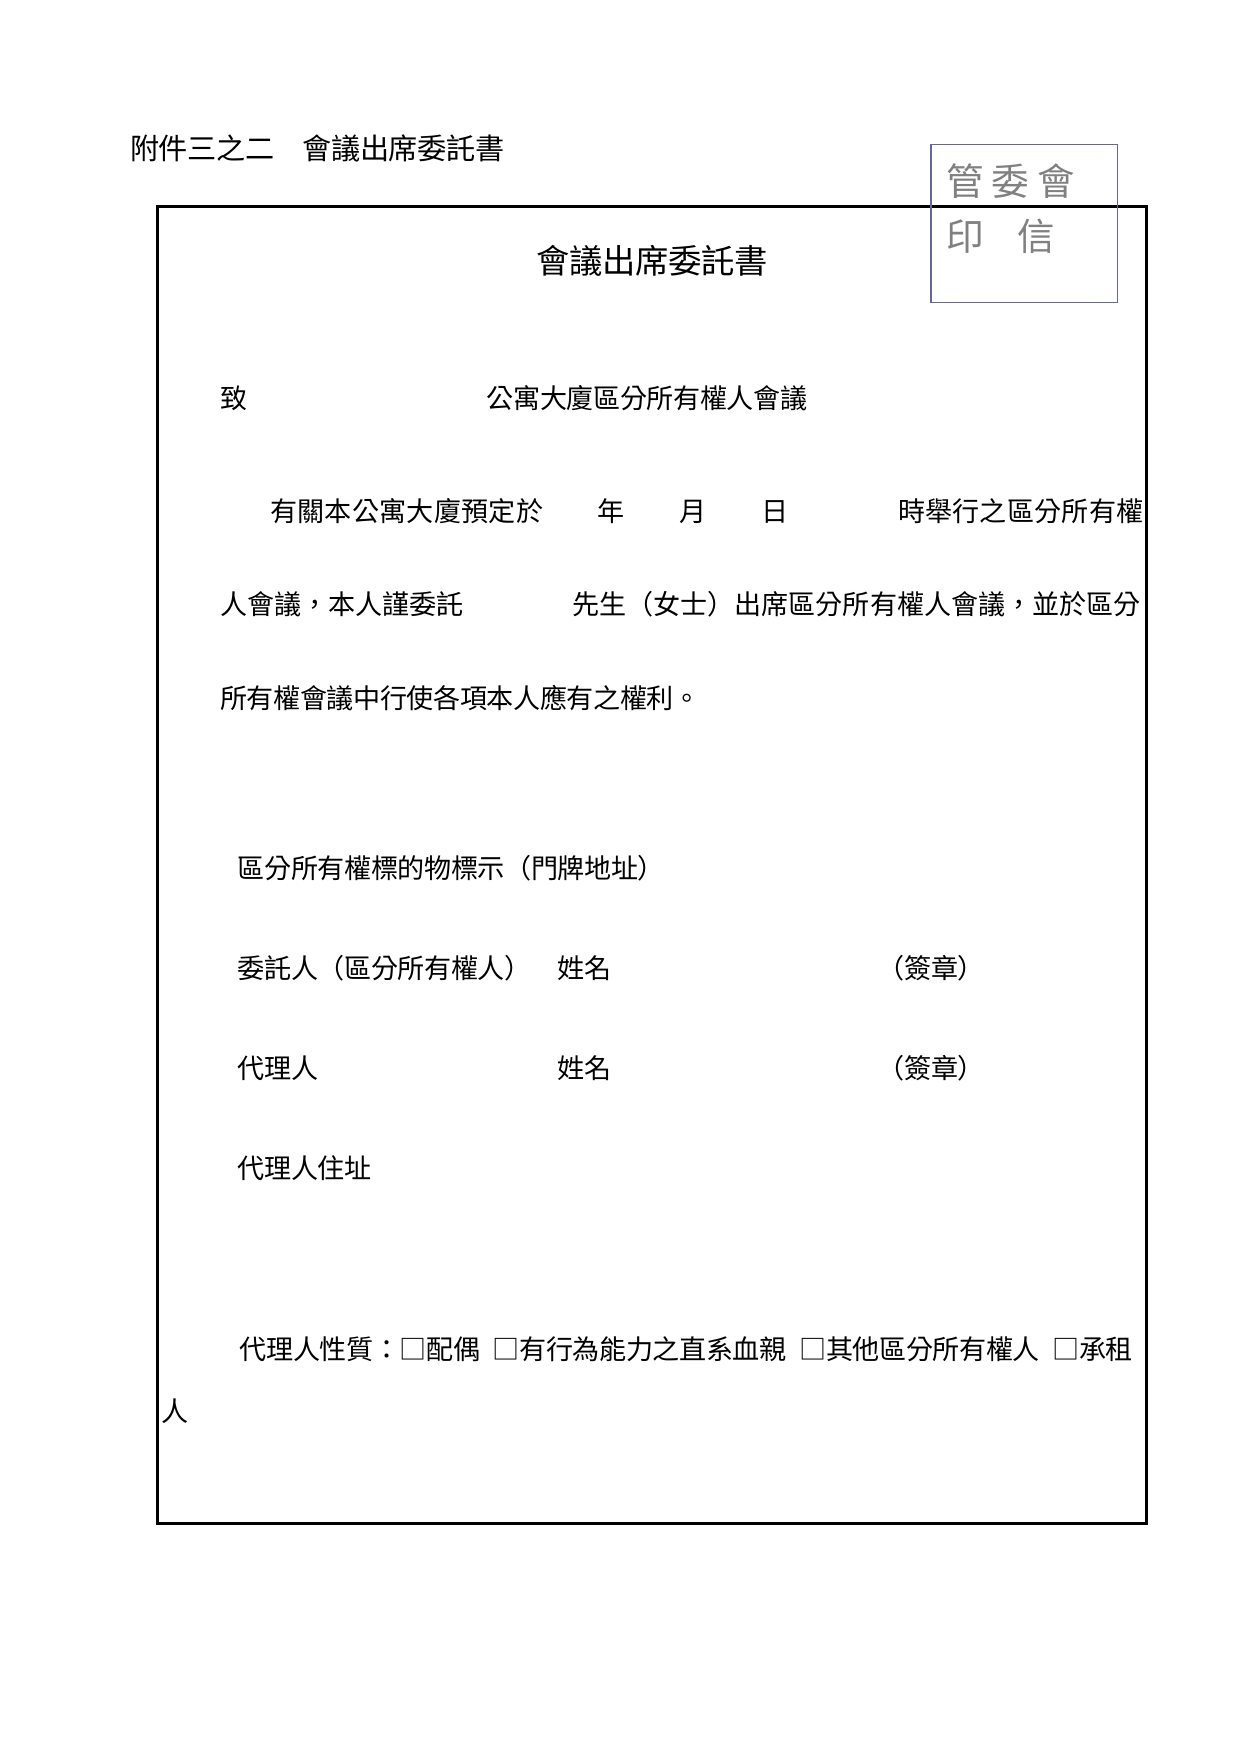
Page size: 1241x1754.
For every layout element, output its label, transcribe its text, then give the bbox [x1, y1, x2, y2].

text 附件三之二 會議出席委託書 [130, 105, 1146, 167]
table_header 會議出席委託書 致 公寓大廈區分所有權人會議 有關本公寓大廈預定於 年 月 日 時舉行之區分所有權人會議，本人謹委託 先生（女士）出席區分所有權人會議，並於區分所有權會議中行使各項本人應有之權利。 區分所有權標的物標示（門牌地址） 委託人（區分所有權人） 姓名 （簽章） 代理人 姓名 （簽章） 代理人住址 代理人性質：□配偶 □有行為能力之直系血親 □其他區分所有權人 □承租人 [159, 208, 1145, 1522]
